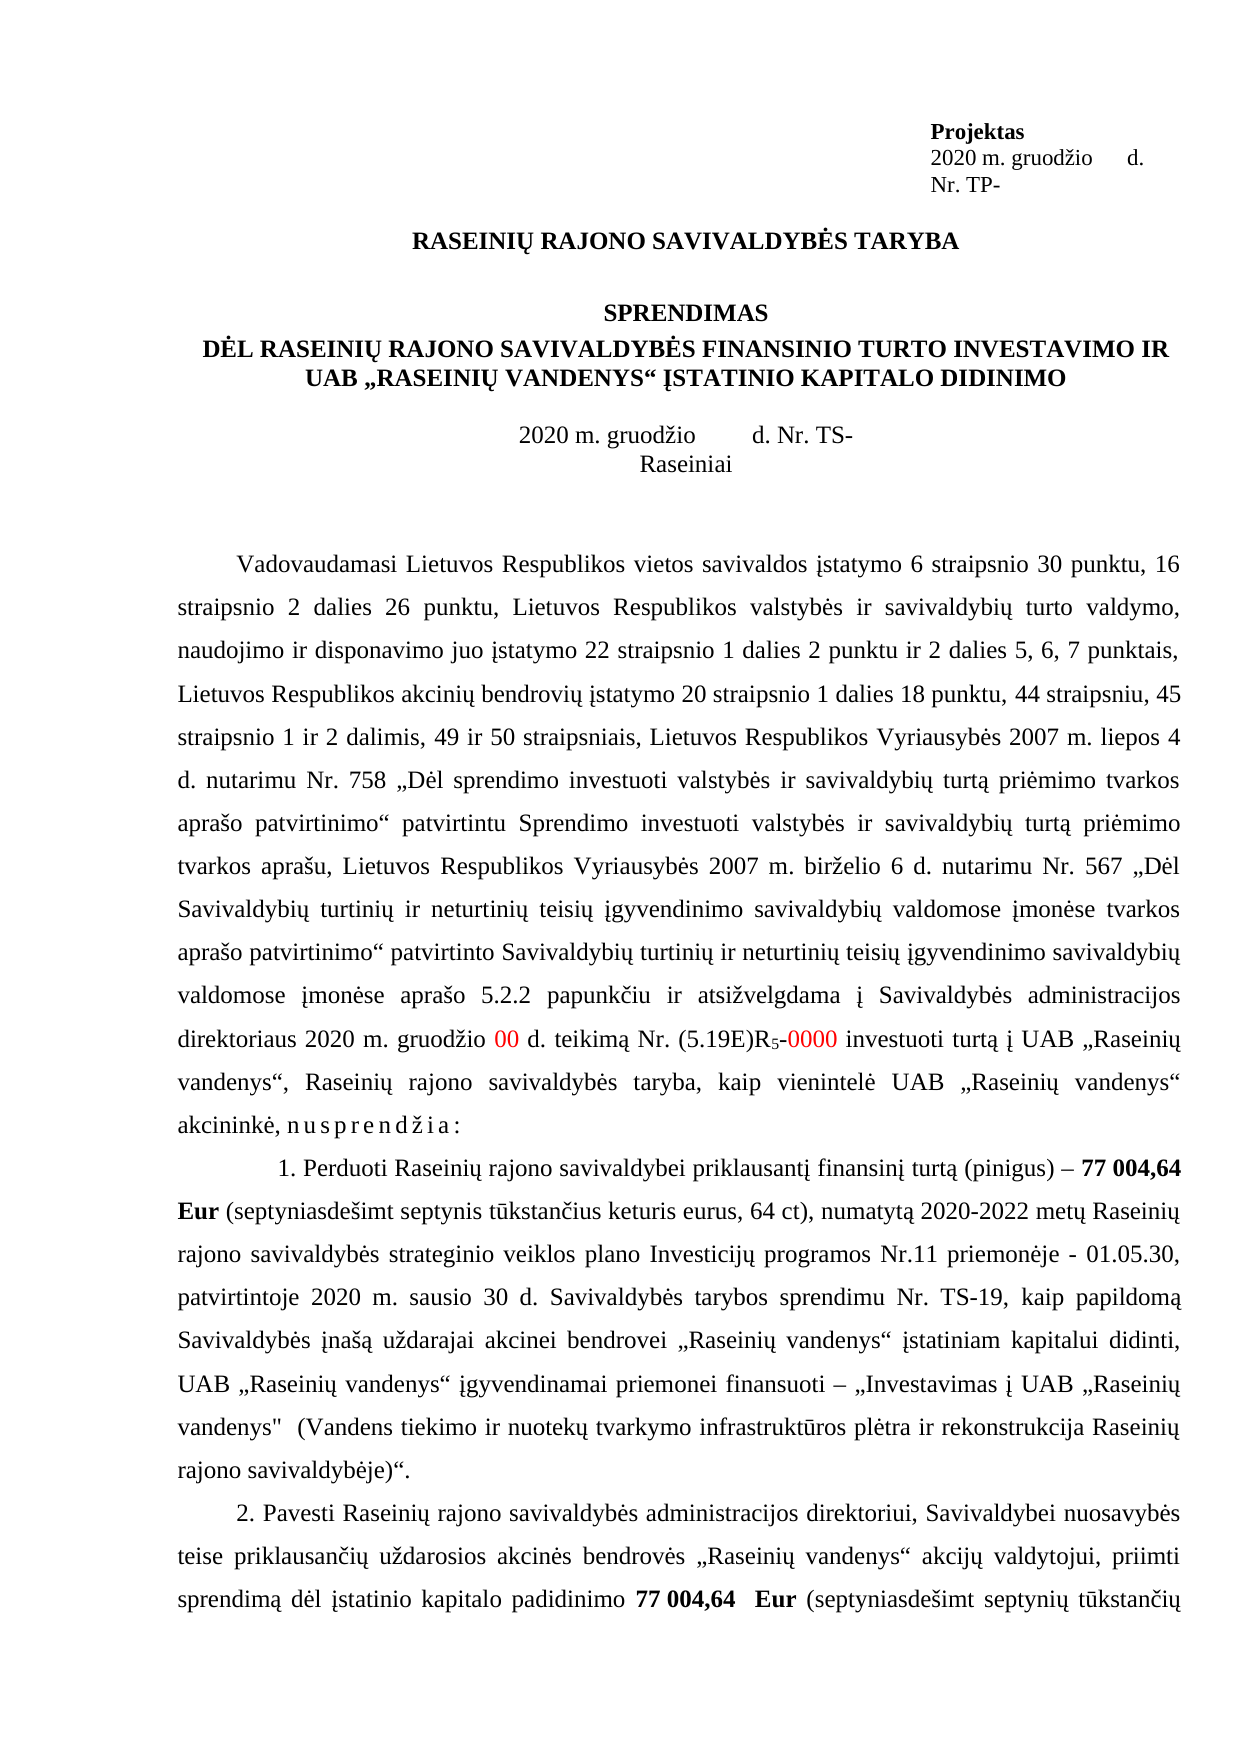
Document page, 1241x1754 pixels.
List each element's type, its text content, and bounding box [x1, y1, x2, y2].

text Nr. TP- [177, 171, 1181, 197]
table_cell dėl raseinių rajono savivaldybės finansinio turto investavimo IR uab „Raseinių VANDENYS“ ĮSTATINIO KAPITALO DIDINIMO [177, 334, 1194, 420]
text Projektas [177, 118, 1181, 144]
text 1. Perduoti Raseinių rajono savivaldybei priklausantį finansinį turtą (pinigus) – 77 004,64 Eur (septyniasdešimt septynis tūkstančius keturis eurus, 64 ct), numatytą 2020-2022 metų Raseinių rajono savivaldybės strateginio veiklos plano Investicijų programos Nr.11 priemonėje - 01.05.30, patvirtintoje 2020 m. sausio 30 d. Savivaldybės tarybos sprendimu Nr. TS-19, kaip papildomą Savivaldybės įnašą uždarajai akcinei bendrovei „Raseinių vandenys“ įstatiniam kapitalui didinti, UAB „Raseinių vandenys“ įgyvendinamai priemonei finansuoti – „Investavimas į UAB „Raseinių vandenys" (Vandens tiekimo ir nuotekų tvarkymo infrastruktūros plėtra ir rekonstrukcija Raseinių rajono savivaldybėje)“. [177, 1153, 1181, 1484]
text Vadovaudamasi Lietuvos Respublikos vietos savivaldos įstatymo 6 straipsnio 30 punktu, 16 straipsnio 2 dalies 26 punktu, Lietuvos Respublikos valstybės ir savivaldybių turto valdymo, naudojimo ir disponavimo juo įstatymo 22 straipsnio 1 dalies 2 punktu ir 2 dalies 5, 6, 7 punktais, Lietuvos Respublikos akcinių bendrovių įstatymo 20 straipsnio 1 dalies 18 punktu, 44 straipsniu, 45 straipsnio 1 ir 2 dalimis, 49 ir 50 straipsniais, Lietuvos Respublikos Vyriausybės 2007 m. liepos 4 d. nutarimu Nr. 758 „Dėl sprendimo investuoti valstybės ir savivaldybių turtą priėmimo tvarkos aprašo patvirtinimo“ patvirtintu Sprendimo investuoti valstybės ir savivaldybių turtą priėmimo tvarkos aprašu, Lietuvos Respublikos Vyriausybės 2007 m. birželio 6 d. nutarimu Nr. 567 „Dėl Savivaldybių turtinių ir neturtinių teisių įgyvendinimo savivaldybių valdomose įmonėse tvarkos aprašo patvirtinimo“ patvirtinto Savivaldybių turtinių ir neturtinių teisių įgyvendinimo savivaldybių valdomose įmonėse aprašo 5.2.2 papunkčiu ir atsižvelgdama į Savivaldybės administracijos direktoriaus 2020 m. gruodžio 00 d. teikimą Nr. (5.19E)R5-0000 investuoti turtą į UAB „Raseinių vandenys“, Raseinių rajono savivaldybės taryba, kaip vienintelė UAB „Raseinių vandenys“ akcininkė, nusprendžia: [177, 549, 1181, 1139]
text 2020 m. gruodžio d. [177, 144, 1181, 171]
table_header RASEINIŲ RAJONO SAVIVALDYBĖS TARYBA [177, 226, 1194, 298]
table_cell SPRENDIMAS [177, 299, 1194, 334]
table_cell 2020 m. gruodžio d. Nr. TS- Raseiniai [177, 420, 1194, 521]
text 2. Pavesti Raseinių rajono savivaldybės administracijos direktoriui, Savivaldybei nuosavybės teise priklausančių uždarosios akcinės bendrovės „Raseinių vandenys“ akcijų valdytojui, priimti sprendimą dėl įstatinio kapitalo padidinimo 77 004,64 Eur (septyniasdešimt septynių tūkstančių [177, 1498, 1181, 1613]
